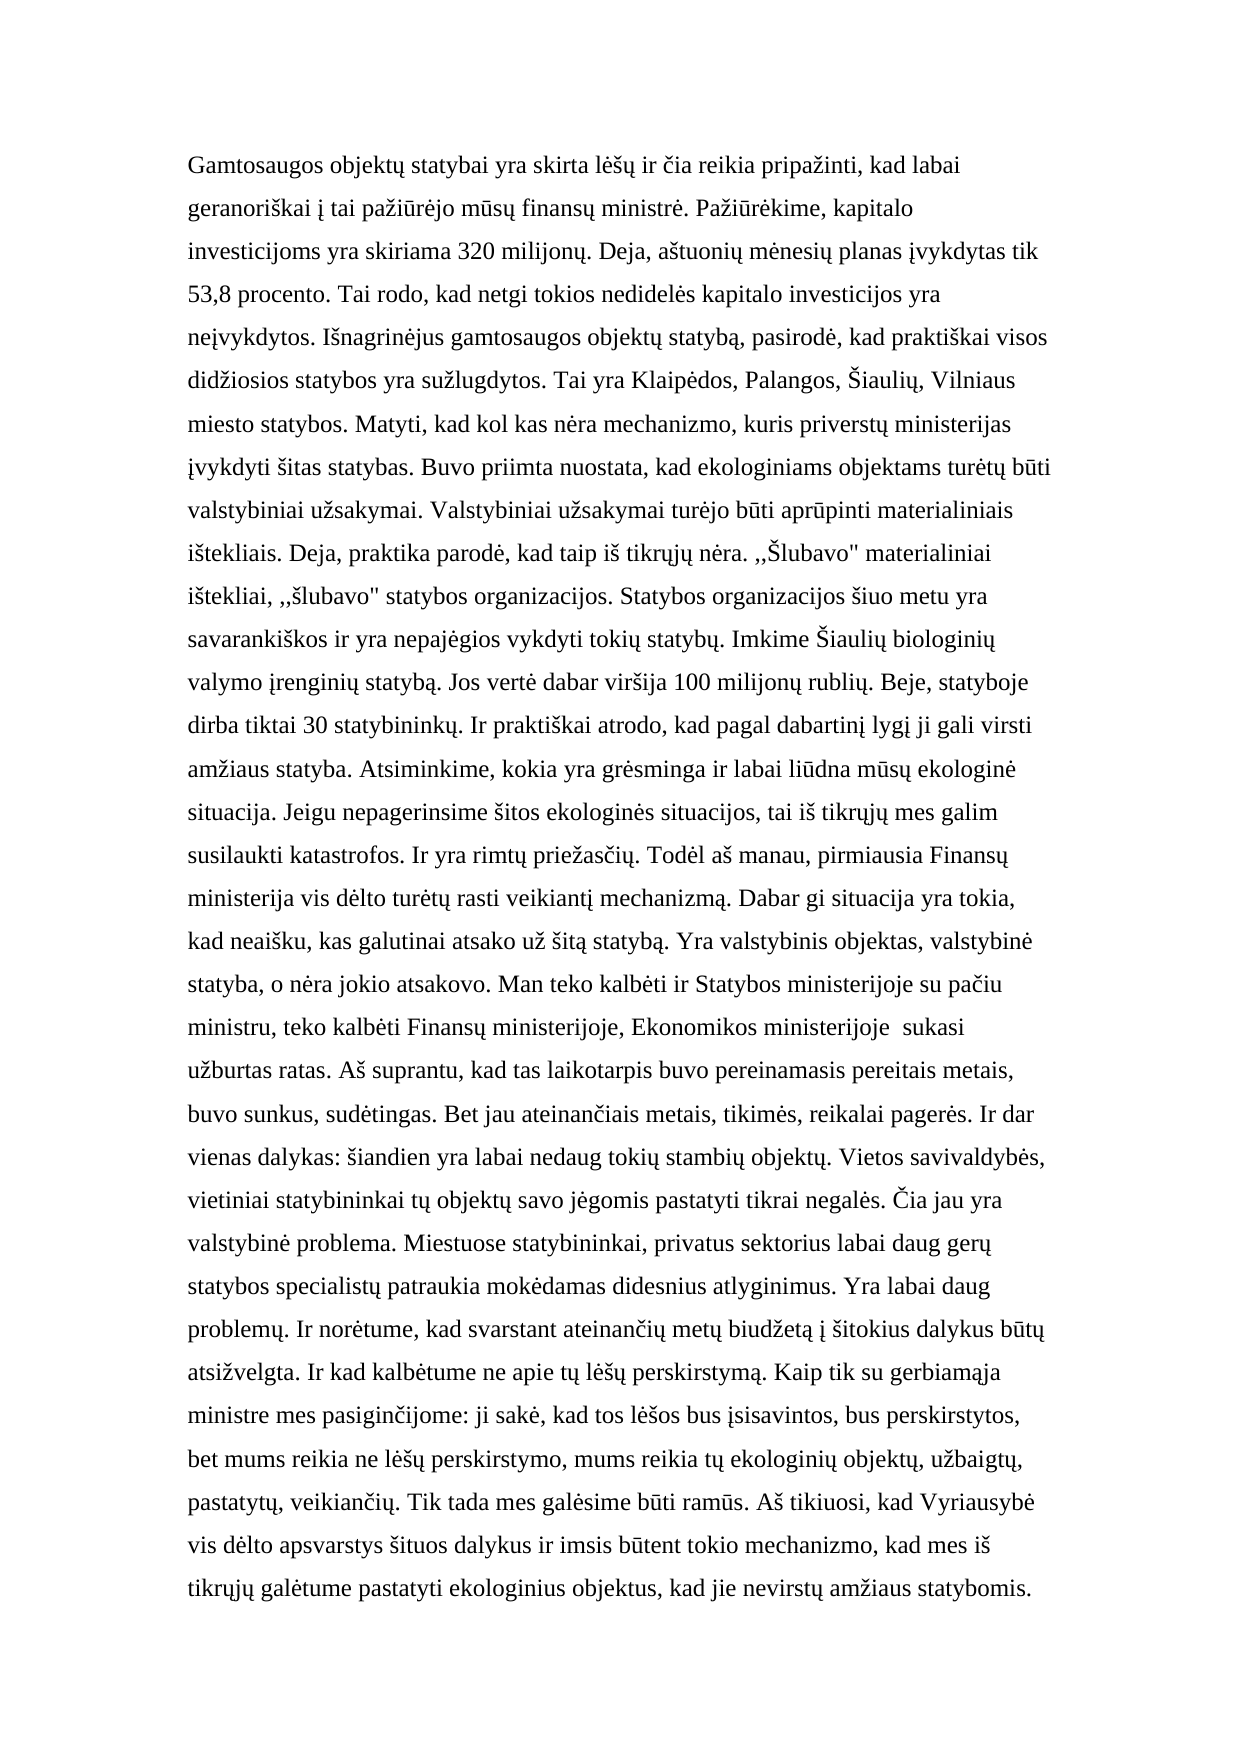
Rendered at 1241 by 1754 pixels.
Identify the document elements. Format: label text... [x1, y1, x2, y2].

text Gamtosaugos objektų statybai yra skirta lėšų ir čia reikia pripažinti, kad labai geranoriškai į tai pažiūrėjo mūsų finansų ministrė. Pažiūrėkime, kapitalo investicijoms yra skiriama 320 milijonų. Deja, aštuonių mėnesių planas įvykdytas tik 53,8 procento. Tai rodo, kad netgi tokios nedidelės kapitalo investicijos yra neįvykdytos. Išnagrinėjus gamtosaugos objektų statybą, pasirodė, kad praktiškai visos didžiosios statybos yra sužlugdytos. Tai yra Klaipėdos, Palangos, Šiaulių, Vilniaus miesto statybos. Matyti, kad kol kas nėra mechanizmo, kuris priverstų ministerijas įvykdyti šitas statybas. Buvo priimta nuostata, kad ekologiniams objektams turėtų būti valstybiniai užsakymai. Valstybiniai užsakymai turėjo būti aprūpinti materialiniais ištekliais. Deja, praktika parodė, kad taip iš tikrųjų nėra. ,,Šlubavo" materialiniai ištekliai, ,,šlubavo" statybos organizacijos. Statybos organizacijos šiuo metu yra savarankiškos ir yra nepajėgios vykdyti tokių statybų. Imkime Šiaulių biologinių valymo įrenginių statybą. Jos vertė dabar viršija 100 milijonų rublių. Beje, statyboje dirba tiktai 30 statybininkų. Ir praktiškai atrodo, kad pagal dabartinį lygį ji gali virsti amžiaus statyba. Atsiminkime, kokia yra grėsminga ir labai liūdna mūsų ekologinė situacija. Jeigu nepagerinsime šitos ekologinės situacijos, tai iš tikrųjų mes galim susilaukti katastrofos. Ir yra rimtų priežasčių. Todėl aš manau, pirmiausia Finansų ministerija vis dėlto turėtų rasti veikiantį mechanizmą. Dabar gi situacija yra tokia, kad neaišku, kas galutinai atsako už šitą statybą. Yra valstybinis objektas, valstybinė statyba, o nėra jokio atsakovo. Man teko kalbėti ir Statybos ministerijoje su pačiu ministru, teko kalbėti Finansų ministerijoje, Ekonomikos ministerijoje sukasi užburtas ratas. Aš suprantu, kad tas laikotarpis buvo pereinamasis pereitais metais, buvo sunkus, sudėtingas. Bet jau ateinančiais metais, tikimės, reikalai pagerės. Ir dar vienas dalykas: šiandien yra labai nedaug tokių stambių objektų. Vietos savivaldybės, vietiniai statybininkai tų objektų savo jėgomis pastatyti tikrai negalės. Čia jau yra valstybinė problema. Miestuose statybininkai, privatus sektorius labai daug gerų statybos specialistų patraukia mokėdamas didesnius atlyginimus. Yra labai daug problemų. Ir norėtume, kad svarstant ateinančių metų biudžetą į šitokius dalykus būtų atsižvelgta. Ir kad kalbėtume ne apie tų lėšų perskirstymą. Kaip tik su gerbiamąja ministre mes pasiginčijome: ji sakė, kad tos lėšos bus įsisavintos, bus perskirstytos, bet mums reikia ne lėšų perskirstymo, mums reikia tų ekologinių objektų, užbaigtų, pastatytų, veikiančių. Tik tada mes galėsime būti ramūs. Aš tikiuosi, kad Vyriausybė vis dėlto apsvarstys šituos dalykus ir imsis būtent tokio mechanizmo, kad mes iš tikrųjų galėtume pastatyti ekologinius objektus, kad jie nevirstų amžiaus statybomis. [187, 150, 1053, 1602]
